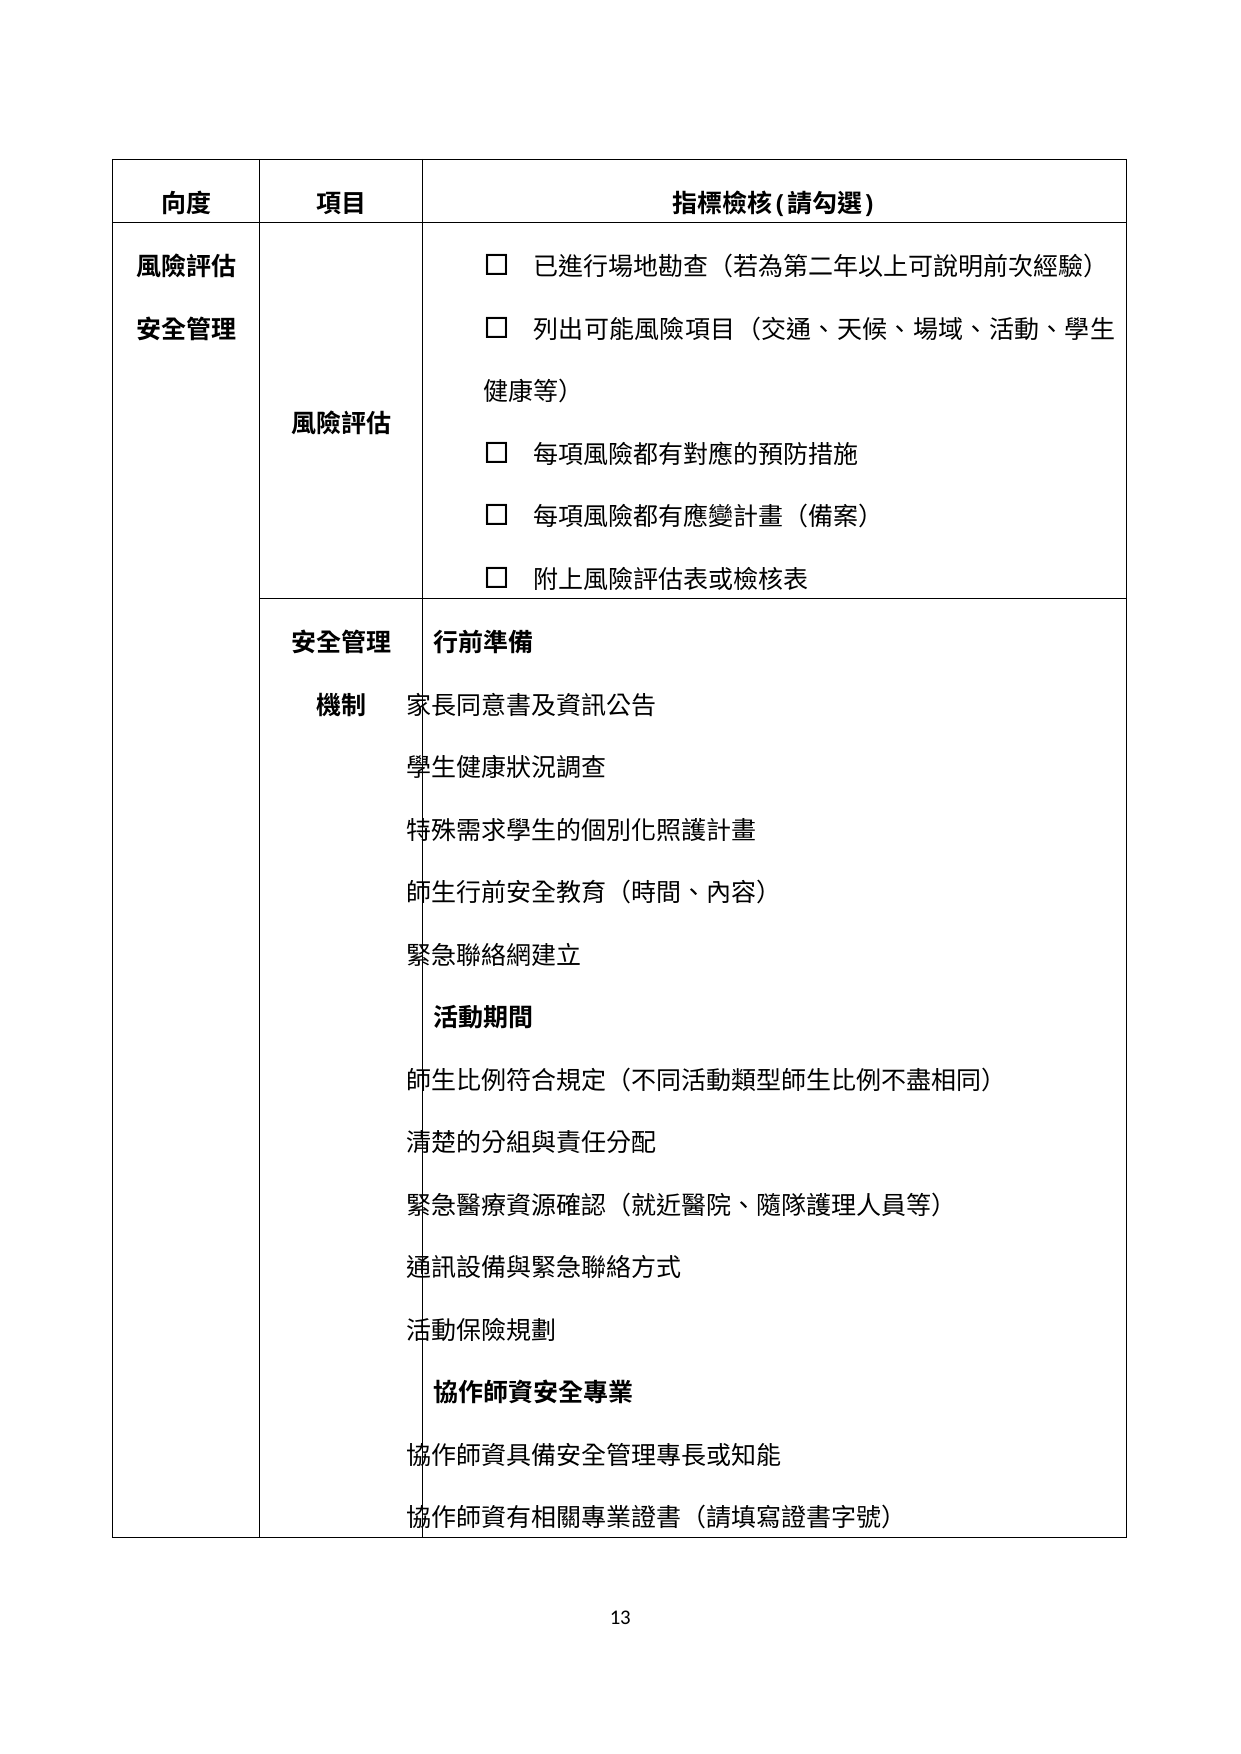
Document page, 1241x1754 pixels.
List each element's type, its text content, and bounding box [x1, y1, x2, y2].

table_header 向度 [113, 160, 259, 222]
table_cell 行前準備 家長同意書及資訊公告 學生健康狀況調查 特殊需求學生的個別化照護計畫 師生行前安全教育（時間、內容） 緊急聯絡網建立 活動期間 師生比例符合規定（不同活動類型師生比例不盡相同） 清楚的分組與責任分配 緊急醫療資源確認（就近醫院、隨隊護理人員等） 通訊設備與緊急聯絡方式 活動保險規劃 協作師資安全專業 協作師資具備安全管理專長或知能 協作師資有相關專業證書（請填寫證書字號） 場域資源熟悉度說明 知能提升規劃 辦理或參加相關研習或說明會 [423, 599, 1126, 1537]
table_header 指標檢核(請勾選) [423, 160, 1126, 222]
table_cell 風險評估安全管理 [113, 223, 259, 1537]
table_header 項目 [260, 160, 422, 222]
table_cell 安全管理 機制 [260, 599, 422, 1537]
table_cell 風險評估 [260, 223, 422, 598]
table_cell 已進行場地勘查（若為第二年以上可說明前次經驗） 列出可能風險項目（交通、天候、場域、活動、學生健康等） 每項風險都有對應的預防措施 每項風險都有應變計畫（備案） 附上風險評估表或檢核表 [423, 223, 1126, 598]
